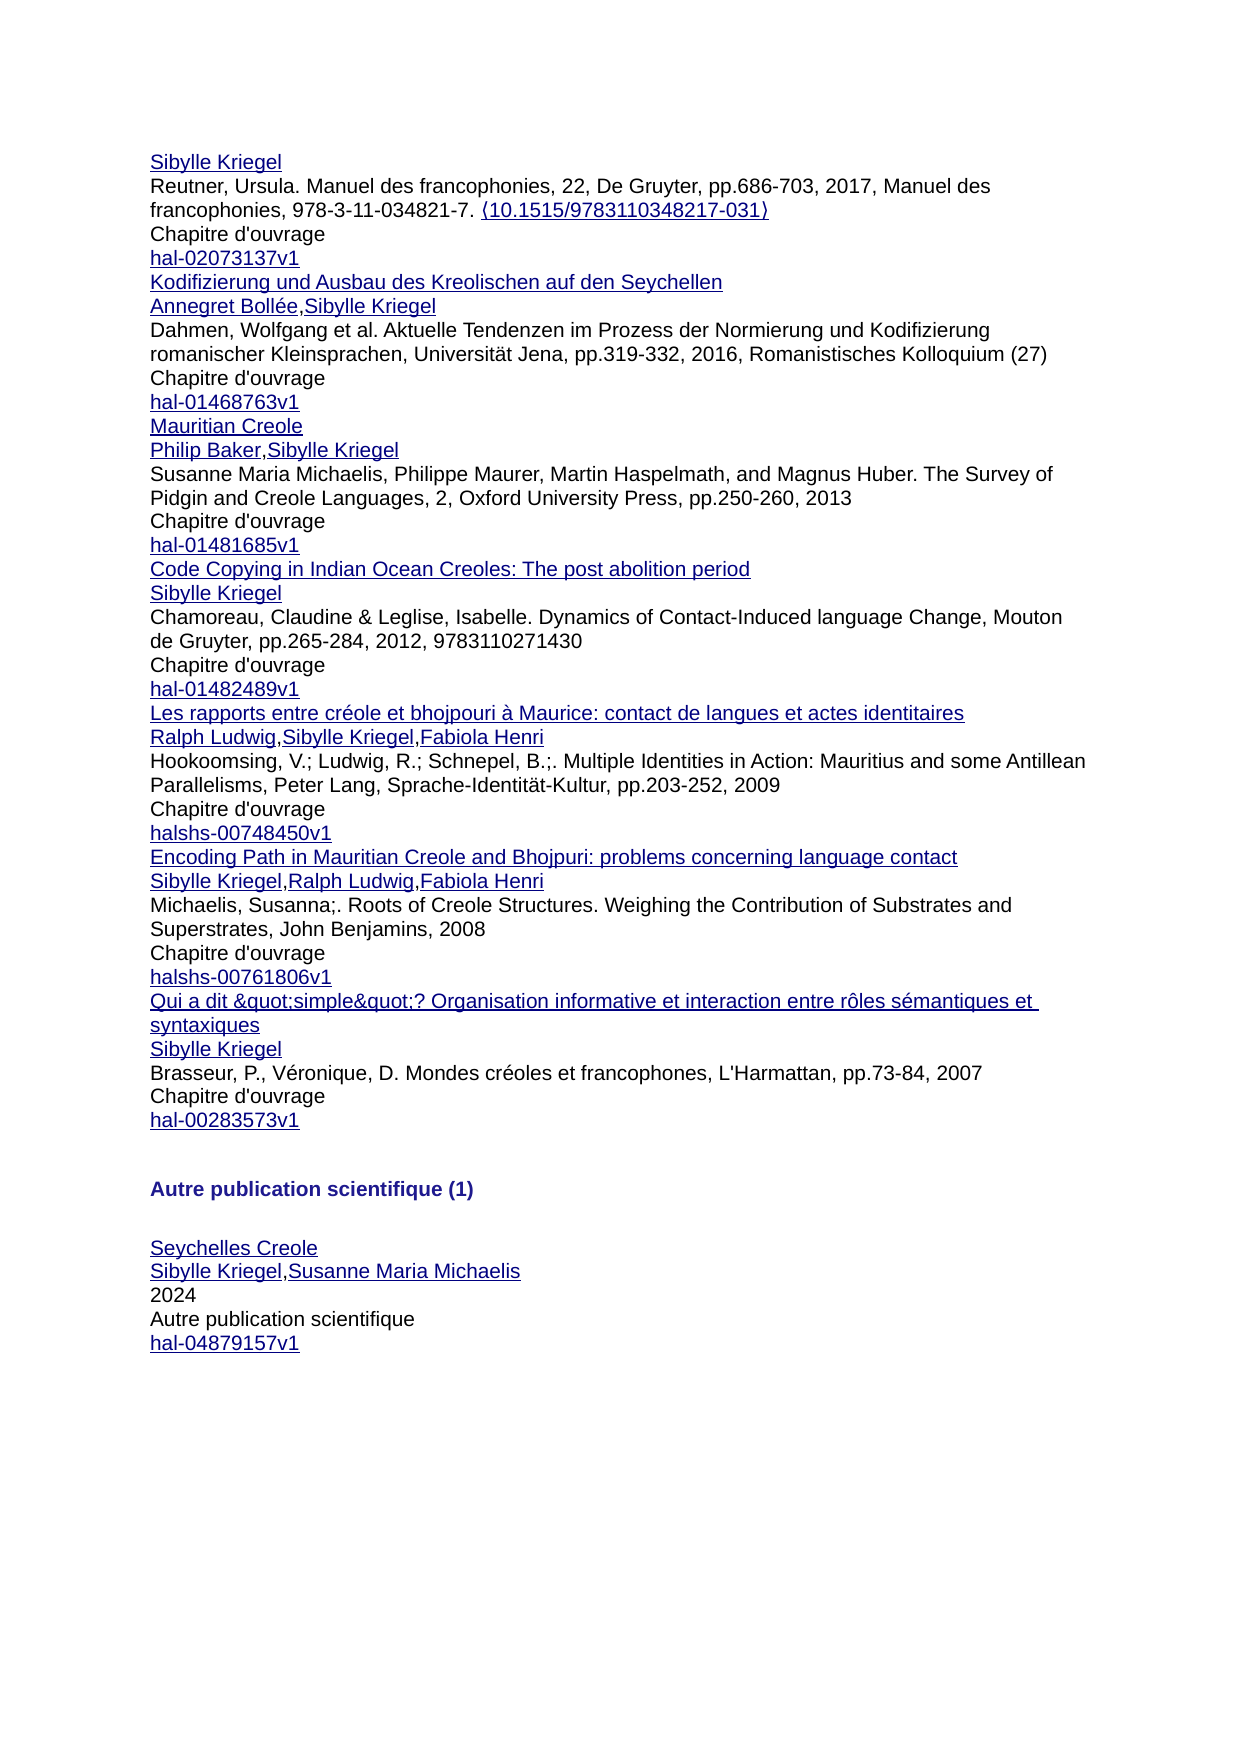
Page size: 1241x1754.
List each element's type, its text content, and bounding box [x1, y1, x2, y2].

subtitle Autre publication scientifique (1) [150, 1177, 1090, 1201]
table_cell Qui a dit &quot;simple&quot;? Organisation informative et interaction entre rôles sémantiques et syntaxiques Sibylle Kriegel Brasseur, P., Véronique, D. Mondes créoles et francophones, L'Harmattan, pp.73-84, 2007 Chapitre d'ouvrage hal-00283573v1 [150, 989, 1090, 1132]
table_cell Sibylle Kriegel Reutner, Ursula. Manuel des francophonies, 22, De Gruyter, pp.686-703, 2017, Manuel des francophonies, 978-3-11-034821-7. ⟨10.1515/9783110348217-031⟩ Chapitre d'ouvrage hal-02073137v1 [150, 150, 1090, 270]
table_cell Code Copying in Indian Ocean Creoles: The post abolition period Sibylle Kriegel Chamoreau, Claudine & Leglise, Isabelle. Dynamics of Contact-Induced language Change, Mouton de Gruyter, pp.265-284, 2012, 9783110271430 Chapitre d'ouvrage hal-01482489v1 [150, 557, 1090, 701]
table_cell Encoding Path in Mauritian Creole and Bhojpuri: problems concerning language contact Sibylle Kriegel,Ralph Ludwig,Fabiola Henri Michaelis, Susanna;. Roots of Creole Structures. Weighing the Contribution of Substrates and Superstrates, John Benjamins, 2008 Chapitre d'ouvrage halshs-00761806v1 [150, 845, 1090, 988]
table_cell Mauritian Creole Philip Baker,Sibylle Kriegel Susanne Maria Michaelis, Philippe Maurer, Martin Haspelmath, and Magnus Huber. The Survey of Pidgin and Creole Languages, 2, Oxford University Press, pp.250-260, 2013 Chapitre d'ouvrage hal-01481685v1 [150, 414, 1090, 557]
table_header Seychelles Creole Sibylle Kriegel,Susanne Maria Michaelis 2024 Autre publication scientifique hal-04879157v1 [150, 1235, 1090, 1355]
table_cell Les rapports entre créole et bhojpouri à Maurice: contact de langues et actes identitaires Ralph Ludwig,Sibylle Kriegel,Fabiola Henri Hookoomsing, V.; Ludwig, R.; Schnepel, B.;. Multiple Identities in Action: Mauritius and some Antillean Parallelisms, Peter Lang, Sprache-Identität-Kultur, pp.203-252, 2009 Chapitre d'ouvrage halshs-00748450v1 [150, 701, 1090, 845]
table_cell Kodifizierung und Ausbau des Kreolischen auf den Seychellen Annegret Bollée,Sibylle Kriegel Dahmen, Wolfgang et al. Aktuelle Tendenzen im Prozess der Normierung und Kodifizierung romanischer Kleinsprachen, Universität Jena, pp.319-332, 2016, Romanistisches Kolloquium (27) Chapitre d'ouvrage hal-01468763v1 [150, 270, 1090, 413]
